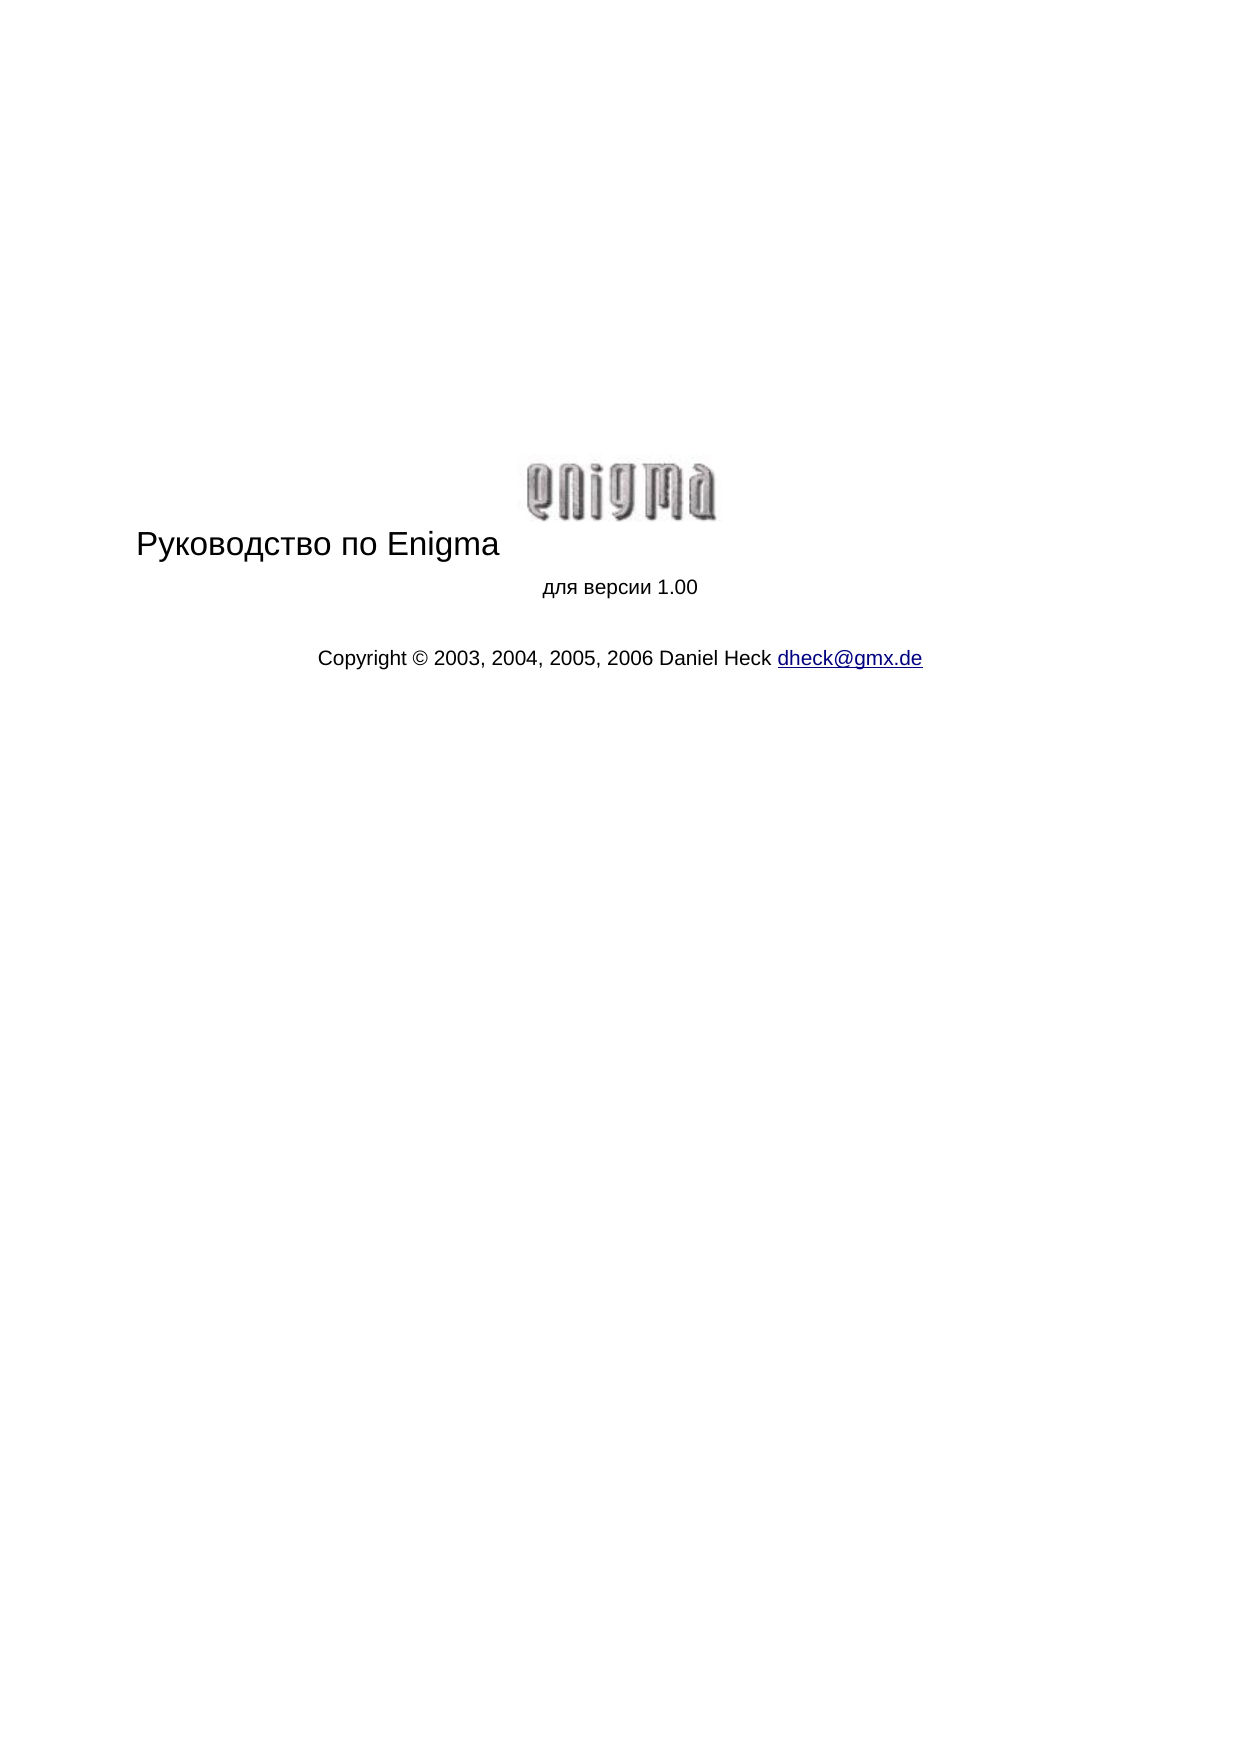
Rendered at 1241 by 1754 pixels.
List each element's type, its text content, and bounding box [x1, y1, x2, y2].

text Руководство по Enigma [118, 526, 1122, 563]
text для версии 1.00 [118, 575, 1122, 598]
text Copyright © 2003, 2004, 2005, 2006 Daniel Heck dheck@gmx.de [118, 647, 1122, 670]
picture [517, 454, 723, 527]
